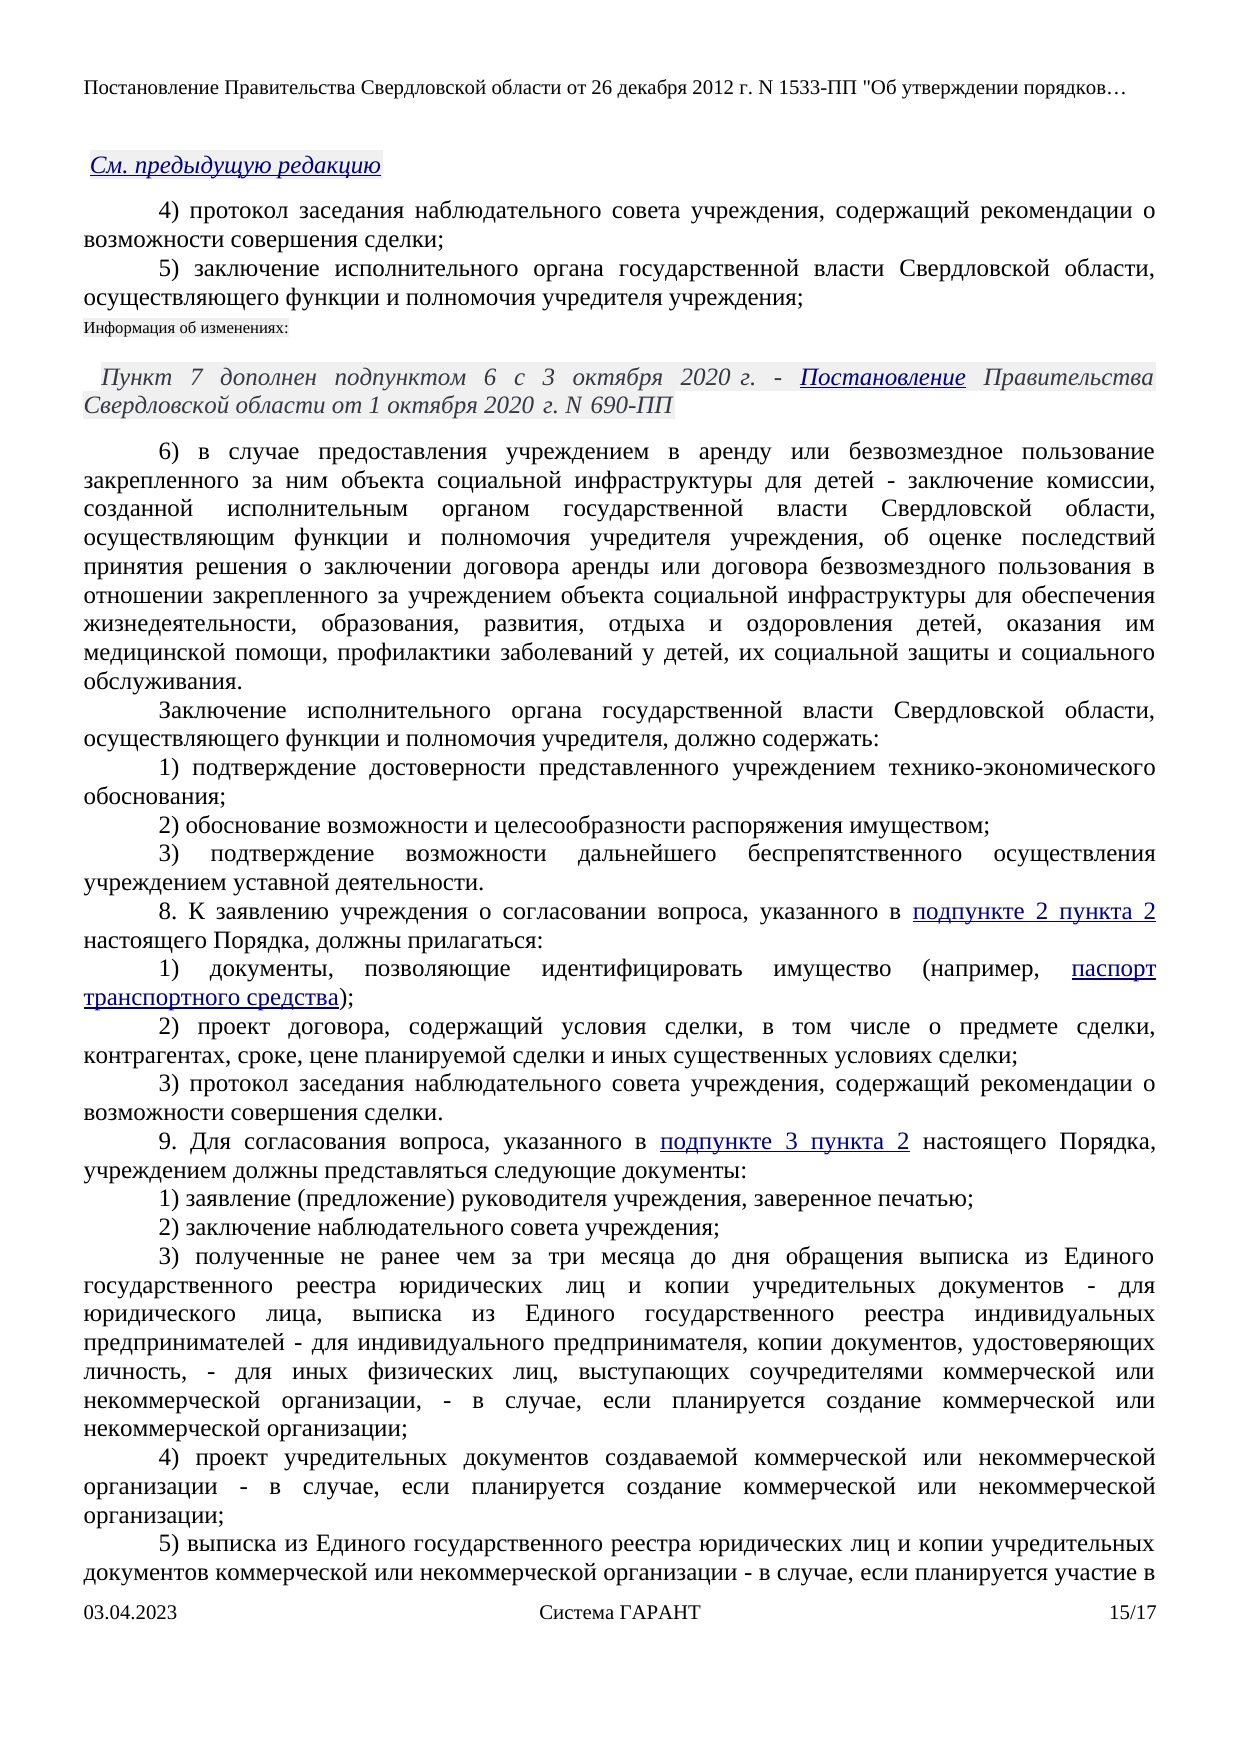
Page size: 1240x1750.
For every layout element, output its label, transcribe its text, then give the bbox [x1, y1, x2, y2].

text 4) протокол заседания наблюдательного совета учреждения, содержащий рекомендации о возможности совершения сделки; [83, 195, 1156, 253]
text 4) проект учредительных документов создаваемой коммерческой или некоммерческой организации - в случае, если планируется создание коммерческой или некоммерческой организации; [83, 1442, 1156, 1528]
text 2) заключение наблюдательного совета учреждения; [83, 1212, 1156, 1241]
text 5) заключение исполнительного органа государственной власти Свердловской области, осуществляющего функции и полномочия учредителя учреждения; [83, 253, 1156, 310]
text 1) заявление (предложение) руководителя учреждения, заверенное печатью; [83, 1183, 1156, 1212]
text 6) в случае предоставления учреждением в аренду или безвозмездное пользование закрепленного за ним объекта социальной инфраструктуры для детей - заключение комиссии, созданной исполнительным органом государственной власти Свердловской области, осуществляющим функции и полномочия учредителя учреждения, об оценке последствий принятия решения о заключении договора аренды или договора безвозмездного пользования в отношении закрепленного за учреждением объекта социальной инфраструктуры для обеспечения жизнедеятельности, образования, развития, отдыха и оздоровления детей, оказания им медицинской помощи, профилактики заболеваний у детей, их социальной защиты и социального обслуживания. [83, 436, 1156, 695]
text Заключение исполнительного органа государственной власти Свердловской области, осуществляющего функции и полномочия учредителя, должно содержать: [83, 695, 1156, 752]
text Пункт 7 дополнен подпунктом 6 с 3 октября 2020 г. - Постановление Правительства Свердловской области от 1 октября 2020 г. N 690-ПП [83, 362, 1156, 419]
text 3) полученные не ранее чем за три месяца до дня обращения выписка из Единого государственного реестра юридических лиц и копии учредительных документов - для юридического лица, выписка из Единого государственного реестра индивидуальных предпринимателей - для индивидуального предпринимателя, копии документов, удостоверяющих личность, - для иных физических лиц, выступающих соучредителями коммерческой или некоммерческой организации, - в случае, если планируется создание коммерческой или некоммерческой организации; [83, 1241, 1156, 1442]
text 1) документы, позволяющие идентифицировать имущество (например, паспорт транспортного средства); [83, 953, 1156, 1011]
text См. предыдущую редакцию [83, 150, 1156, 179]
text 2) проект договора, содержащий условия сделки, в том числе о предмете сделки, контрагентах, сроке, цене планируемой сделки и иных существенных условиях сделки; [83, 1011, 1156, 1068]
text 9. Для согласования вопроса, указанного в подпункте 3 пункта 2 настоящего Порядка, учреждением должны представляться следующие документы: [83, 1126, 1156, 1183]
text Информация об изменениях: [83, 318, 1156, 337]
text 5) выписка из Единого государственного реестра юридических лиц и копии учредительных документов коммерческой или некоммерческой организации - в случае, если планируется участие в [83, 1528, 1156, 1586]
text 2) обоснование возможности и целесообразности распоряжения имуществом; [83, 810, 1156, 838]
text 3) протокол заседания наблюдательного совета учреждения, содержащий рекомендации о возможности совершения сделки. [83, 1068, 1156, 1126]
text 1) подтверждение достоверности представленного учреждением технико-экономического обоснования; [83, 752, 1156, 810]
text 8. К заявлению учреждения о согласовании вопроса, указанного в подпункте 2 пункта 2 настоящего Порядка, должны прилагаться: [83, 896, 1156, 953]
text 3) подтверждение возможности дальнейшего беспрепятственного осуществления учреждением уставной деятельности. [83, 838, 1156, 896]
